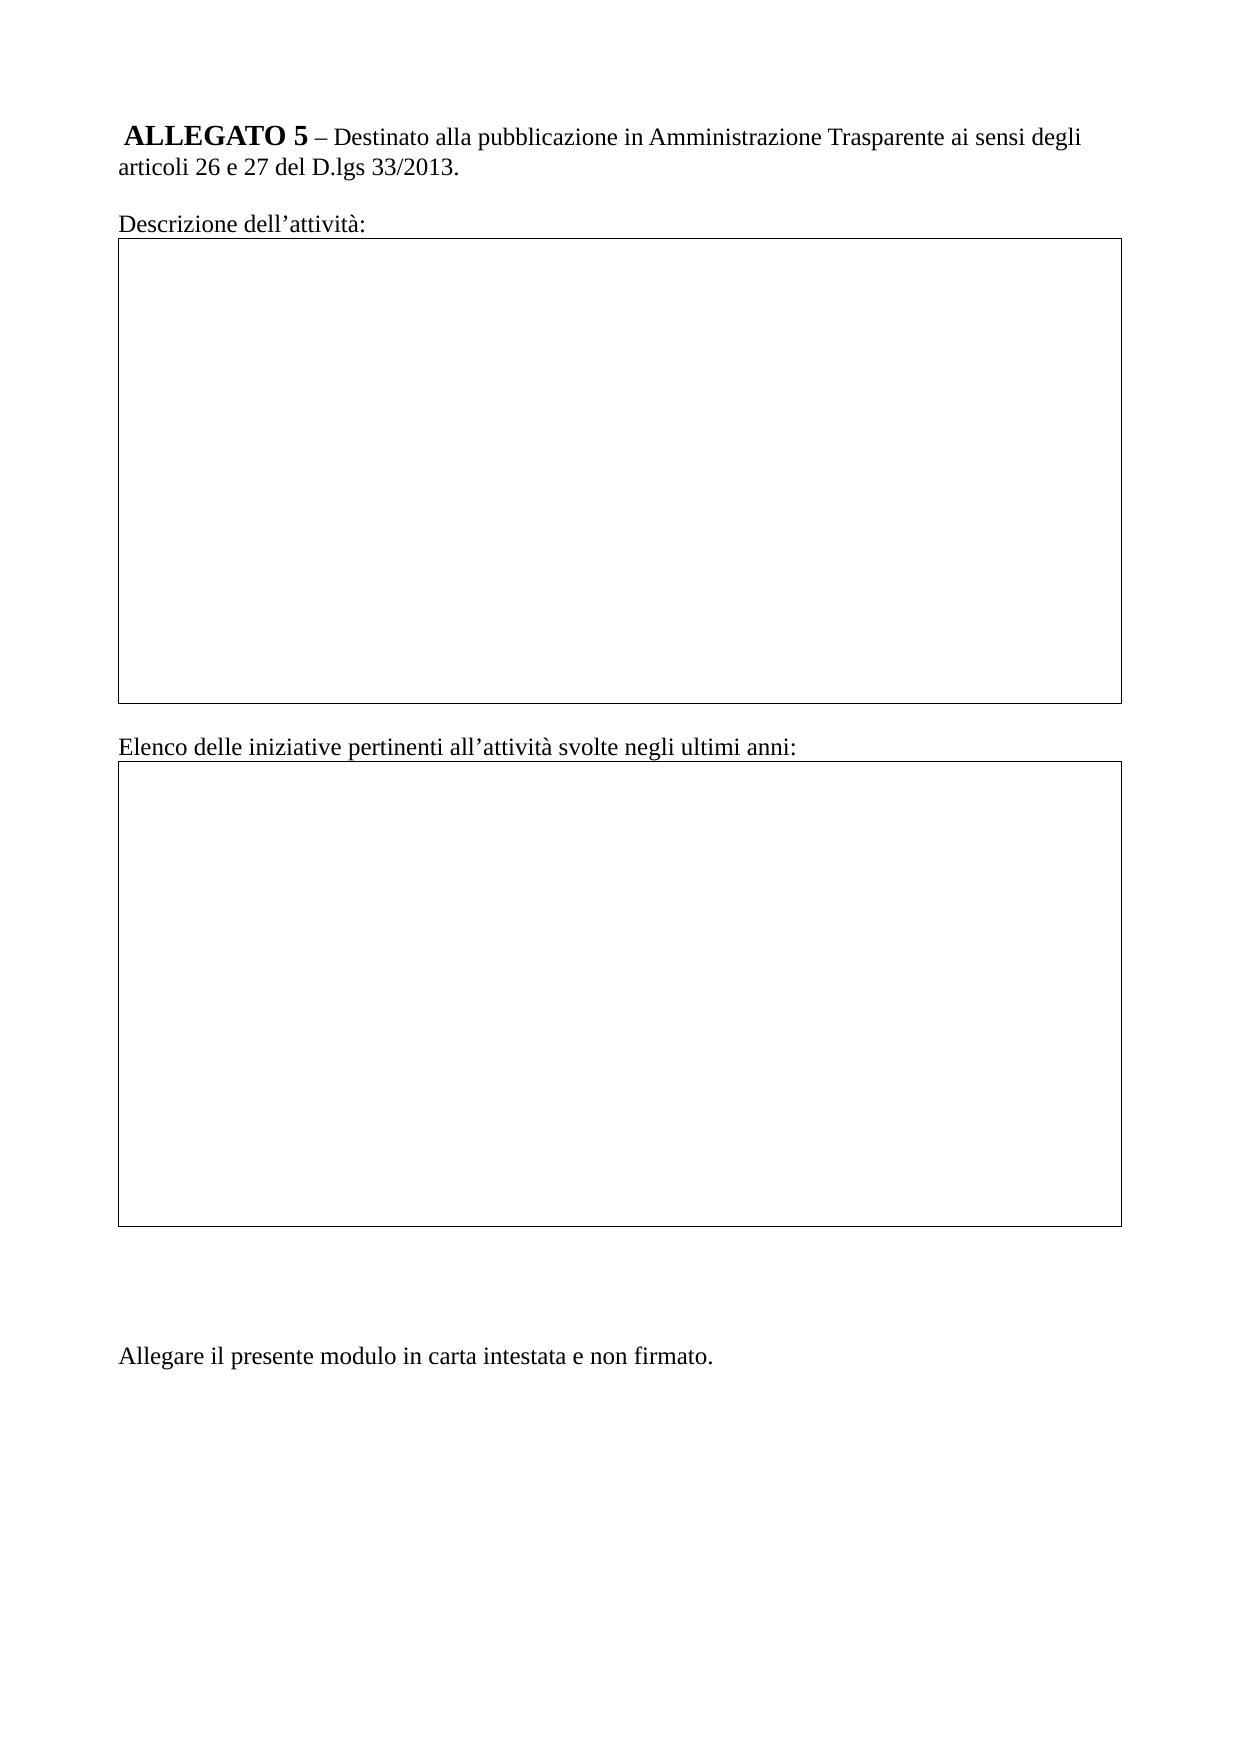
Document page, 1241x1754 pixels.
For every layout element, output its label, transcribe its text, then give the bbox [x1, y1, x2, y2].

text Elenco delle iniziative pertinenti all’attività svolte negli ultimi anni: [118, 732, 1122, 761]
text Descrizione dell’attività: [118, 209, 1122, 238]
text ALLEGATO 5 – Destinato alla pubblicazione in Amministrazione Trasparente ai sensi degli articoli 26 e 27 del D.lgs 33/2013. [118, 118, 1122, 180]
text Allegare il presente modulo in carta intestata e non firmato. [118, 1341, 1122, 1370]
